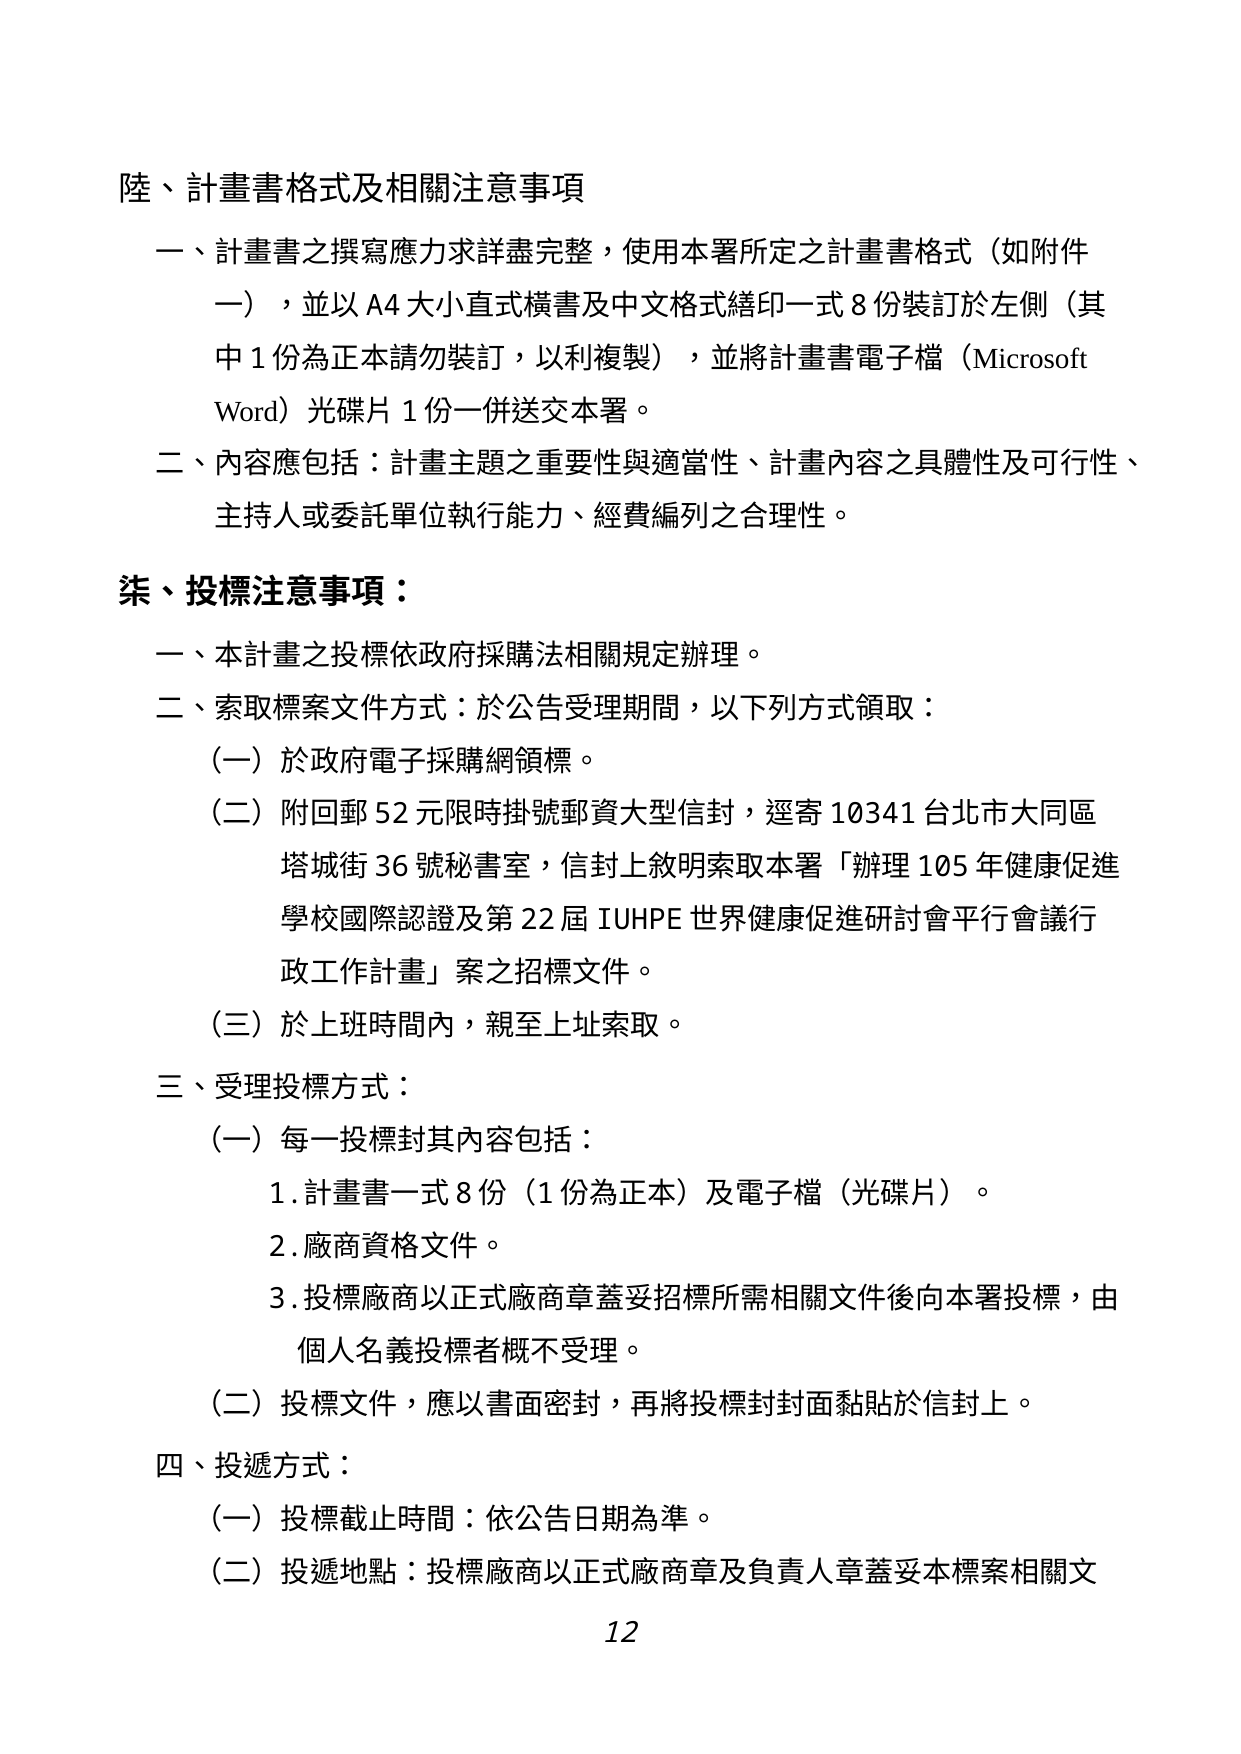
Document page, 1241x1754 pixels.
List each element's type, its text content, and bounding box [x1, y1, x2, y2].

subtitle 陸、計畫書格式及相關注意事項 [118, 162, 1122, 210]
text 一、本計畫之投標依政府採購法相關規定辦理。 [156, 631, 1122, 674]
text 二、索取標案文件方式：於公告受理期間，以下列方式領取： [156, 684, 1122, 727]
text 1.計畫書一式8份（1份為正本）及電子檔（光碟片）。 [268, 1169, 1122, 1212]
text （二）投遞地點：投標廠商以正式廠商章及負責人章蓋妥本標案相關文 [193, 1549, 1122, 1591]
text 三、受理投標方式： [156, 1064, 1122, 1106]
text 2.廠商資格文件。 [268, 1222, 1122, 1264]
text 一、計畫書之撰寫應力求詳盡完整，使用本署所定之計畫書格式（如附件一），並以A4大小直式橫書及中文格式繕印一式8份裝訂於左側（其中1份為正本請勿裝訂，以利複製），並將計畫書電子檔（Microsoft Word）光碟片1份一併送交本署。 [156, 228, 1122, 429]
text 四、投遞方式： [156, 1443, 1122, 1485]
text （二）附回郵52元限時掛號郵資大型信封，逕寄10341台北市大同區塔城街36號秘書室，信封上敘明索取本署「辦理105年健康促進學校國際認證及第22屆IUHPE世界健康促進研討會平行會議行政工作計畫」案之招標文件。 [193, 790, 1122, 991]
text （二）投標文件，應以書面密封，再將投標封封面黏貼於信封上。 [193, 1381, 1122, 1423]
text （一）每一投標封其內容包括： [193, 1116, 1122, 1159]
text 二、內容應包括：計畫主題之重要性與適當性、計畫內容之具體性及可行性、主持人或委託單位執行能力、經費編列之合理性。 [156, 440, 1122, 535]
text （一）於政府電子採購網領標。 [193, 737, 1122, 779]
text 3.投標廠商以正式廠商章蓋妥招標所需相關文件後向本署投標，由個人名義投標者概不受理。 [268, 1275, 1122, 1370]
text （一）投標截止時間：依公告日期為準。 [193, 1496, 1122, 1538]
text （三）於上班時間內，親至上址索取。 [193, 1001, 1122, 1044]
text 柒、投標注意事項： [118, 564, 1122, 613]
